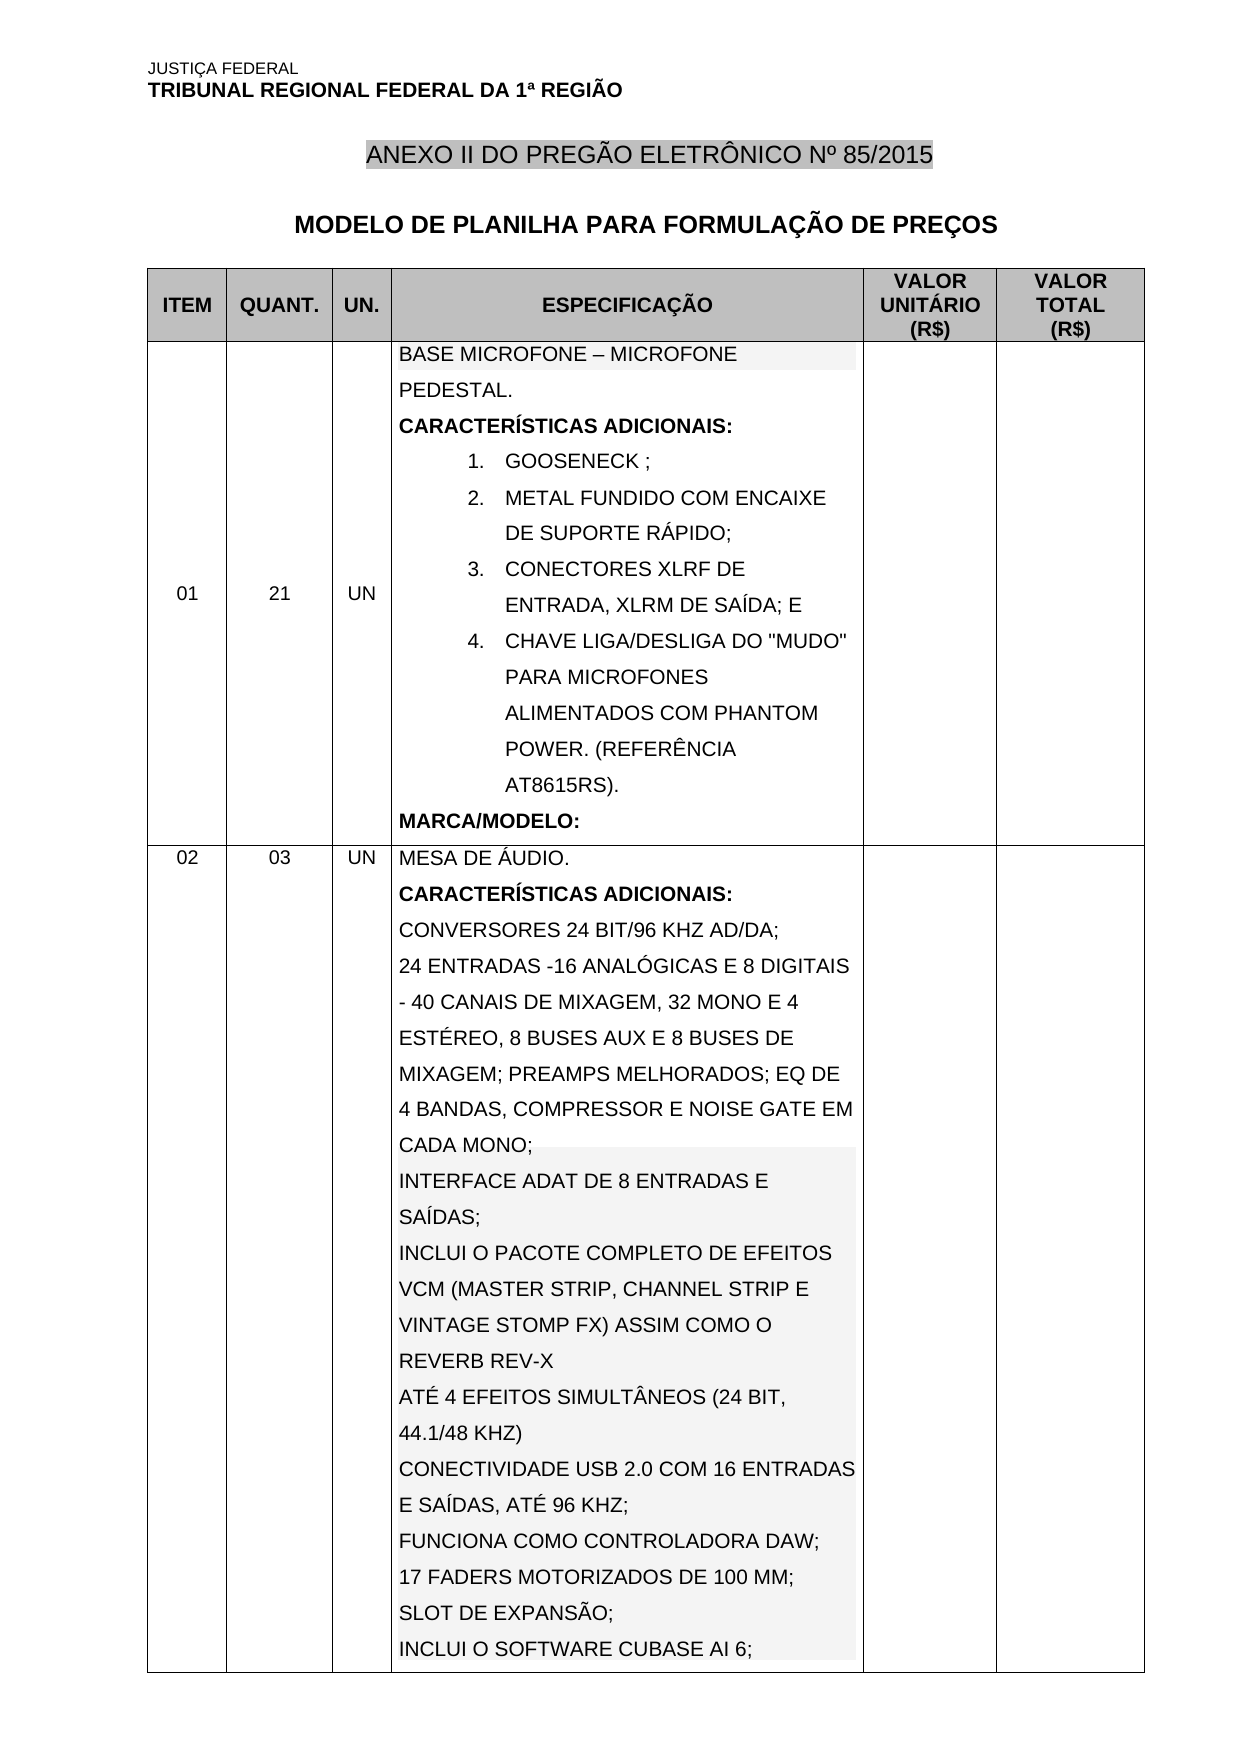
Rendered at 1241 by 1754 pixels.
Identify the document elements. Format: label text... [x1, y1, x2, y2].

table_cell [997, 846, 1144, 1672]
text ANEXO II DO PREGÃO ELETRÔNICO Nº 85/2015 [148, 140, 1151, 169]
table_header ITEM [148, 269, 226, 341]
table_cell [864, 342, 996, 845]
table_cell 02 [148, 846, 226, 1672]
table_cell 21 [227, 342, 332, 845]
table_cell MESA DE ÁUDIO. CARACTERÍSTICAS ADICIONAIS: CONVERSORES 24 BIT/96 KHZ AD/DA; 24 ENTRADAS -16 ANALÓGICAS E 8 DIGITAIS - 40 CANAIS DE MIXAGEM, 32 MONO E 4 ESTÉREO, 8 BUSES AUX E 8 BUSES DE MIXAGEM; PREAMPS MELHORADOS; EQ DE 4 BANDAS, COMPRESSOR E NOISE GATE EM CADA MONO; INTERFACE ADAT DE 8 ENTRADAS E SAÍDAS; INCLUI O PACOTE COMPLETO DE EFEITOS VCM (MASTER STRIP, CHANNEL STRIP E VINTAGE STOMP FX) ASSIM COMO O REVERB REV-X ATÉ 4 EFEITOS SIMULTÂNEOS (24 BIT, 44.1/48 KHZ) CONECTIVIDADE USB 2.0 COM 16 ENTRADAS E SAÍDAS, ATÉ 96 KHZ; FUNCIONA COMO CONTROLADORA DAW; 17 FADERS MOTORIZADOS DE 100 MM; SLOT DE EXPANSÃO; INCLUI O SOFTWARE CUBASE AI 6; STUDIO MANAGER V2 MEDIDAS: 436×148×548 MM PESO: 14 KG (REFERÊNCIA 01V96I). MARCA/MODELO: [392, 1147, 863, 1672]
table_header VALOR UNITÁRIO (R$) [864, 269, 996, 341]
table_header ESPECIFICAÇÃO [392, 269, 863, 341]
table_cell 01 [148, 342, 226, 845]
table_cell 03 [227, 846, 332, 1672]
table_header QUANT. [227, 269, 332, 341]
table_cell [997, 342, 1144, 845]
table_cell UN [333, 1147, 391, 1672]
text MODELO DE PLANILHA PARA FORMULAÇÃO DE PREÇOS [148, 210, 1151, 239]
table_header UN. [333, 269, 391, 341]
table_header VALOR TOTAL (R$) [997, 269, 1144, 341]
table_cell UN [333, 342, 391, 370]
table_cell [864, 846, 996, 1672]
